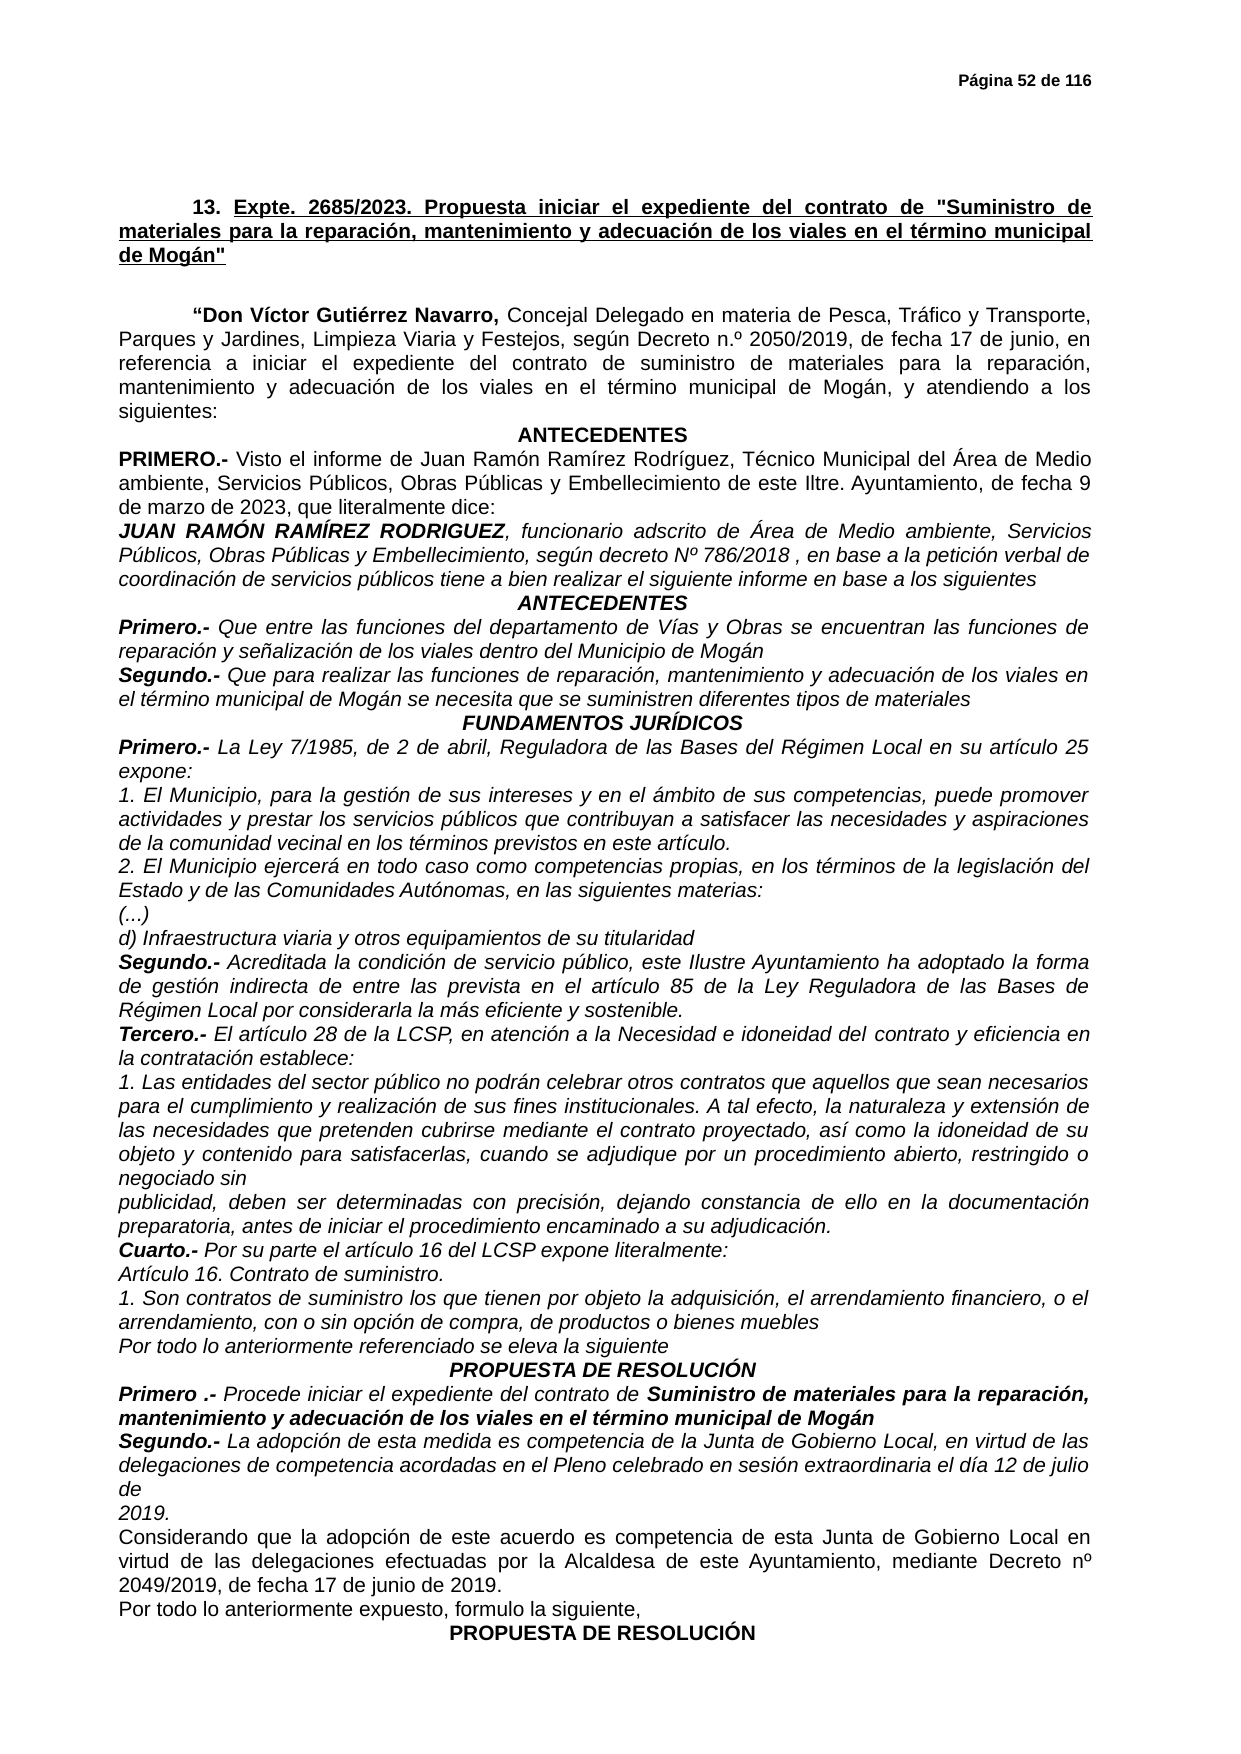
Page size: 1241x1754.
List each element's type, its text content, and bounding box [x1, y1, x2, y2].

text JUAN RAMÓN RAMÍREZ RODRIGUEZ, funcionario adscrito de Área de Medio ambiente, Servicios Públicos, Obras Públicas y Embellecimiento, según decreto Nº 786/2018 , en base a la petición verbal de coordinación de servicios públicos tiene a bien realizar el siguiente informe en base a los siguientes [118, 519, 1092, 591]
text Tercero.- El artículo 28 de la LCSP, en atención a la Necesidad e idoneidad del contrato y eficiencia en la contratación establece: [118, 1022, 1092, 1070]
text FUNDAMENTOS JURÍDICOS [118, 711, 1092, 734]
text Cuarto.- Por su parte el artículo 16 del LCSP expone literalmente: [118, 1238, 1092, 1262]
text Por todo lo anteriormente expuesto, formulo la siguiente, [118, 1597, 1092, 1621]
text ANTECEDENTES [118, 591, 1092, 615]
text PRIMERO.- Visto el informe de Juan Ramón Ramírez Rodríguez, Técnico Municipal del Área de Medio ambiente, Servicios Públicos, Obras Públicas y Embellecimiento de este Iltre. Ayuntamiento, de fecha 9 de marzo de 2023, que literalmente dice: [118, 447, 1092, 519]
text 1. Las entidades del sector público no podrán celebrar otros contratos que aquellos que sean necesarios para el cumplimiento y realización de sus fines institucionales. A tal efecto, la naturaleza y extensión de las necesidades que pretenden cubrirse mediante el contrato proyectado, así como la idoneidad de su objeto y contenido para satisfacerlas, cuando se adjudique por un procedimiento abierto, restringido o negociado sin [118, 1070, 1092, 1190]
text Primero .- Procede iniciar el expediente del contrato de Suministro de materiales para la reparación, mantenimiento y adecuación de los viales en el término municipal de Mogán [118, 1381, 1092, 1429]
text Considerando que la adopción de este acuerdo es competencia de esta Junta de Gobierno Local en virtud de las delegaciones efectuadas por la Alcaldesa de este Ayuntamiento, mediante Decreto nº 2049/2019, de fecha 17 de junio de 2019. [118, 1525, 1092, 1597]
text Segundo.- La adopción de esta medida es competencia de la Junta de Gobierno Local, en virtud de las delegaciones de competencia acordadas en el Pleno celebrado en sesión extraordinaria el día 12 de julio de [118, 1429, 1092, 1501]
text Segundo.- Acreditada la condición de servicio público, este Ilustre Ayuntamiento ha adoptado la forma de gestión indirecta de entre las prevista en el artículo 85 de la Ley Reguladora de las Bases de Régimen Local por considerarla la más eficiente y sostenible. [118, 950, 1092, 1022]
text PROPUESTA DE RESOLUCIÓN [118, 1357, 1092, 1381]
text 1. El Municipio, para la gestión de sus intereses y en el ámbito de sus competencias, puede promover actividades y prestar los servicios públicos que contribuyan a satisfacer las necesidades y aspiraciones de la comunidad vecinal en los términos previstos en este artículo. [118, 782, 1092, 854]
text 2019. [118, 1501, 1092, 1525]
text Artículo 16. Contrato de suministro. [118, 1262, 1092, 1286]
text de Mogán" [118, 241, 1092, 267]
text d) Infraestructura viaria y otros equipamientos de su titularidad [118, 926, 1092, 950]
text “Don Víctor Gutiérrez Navarro, Concejal Delegado en materia de Pesca, Tráfico y Transporte, Parques y Jardines, Limpieza Viaria y Festejos, según Decreto n.º 2050/2019, de fecha 17 de junio, en referencia a iniciar el expediente del contrato de suministro de materiales para la reparación, mantenimiento y adecuación de los viales en el término municipal de Mogán, y atendiendo a los siguientes: [118, 303, 1092, 423]
text PROPUESTA DE RESOLUCIÓN [118, 1621, 1092, 1645]
text (...) [118, 902, 1092, 926]
text Segundo.- Que para realizar las funciones de reparación, mantenimiento y adecuación de los viales en el término municipal de Mogán se necesita que se suministren diferentes tipos de materiales [118, 663, 1092, 711]
text Primero.- Que entre las funciones del departamento de Vías y Obras se encuentran las funciones de reparación y señalización de los viales dentro del Municipio de Mogán [118, 615, 1092, 663]
text Primero.- La Ley 7/1985, de 2 de abril, Reguladora de las Bases del Régimen Local en su artículo 25 expone: [118, 734, 1092, 782]
text 1. Son contratos de suministro los que tienen por objeto la adquisición, el arrendamiento financiero, o el arrendamiento, con o sin opción de compra, de productos o bienes muebles [118, 1286, 1092, 1333]
text ANTECEDENTES [118, 423, 1092, 447]
text publicidad, deben ser determinadas con precisión, dejando constancia de ello en la documentación preparatoria, antes de iniciar el procedimiento encaminado a su adjudicación. [118, 1190, 1092, 1238]
text 2. El Municipio ejercerá en todo caso como competencias propias, en los términos de la legislación del Estado y de las Comunidades Autónomas, en las siguientes materias: [118, 854, 1092, 902]
text Por todo lo anteriormente referenciado se eleva la siguiente [118, 1333, 1092, 1357]
text 13. Expte. 2685/2023. Propuesta iniciar el expediente del contrato de "Suministro de materiales para la reparación, mantenimiento y adecuación de los viales en el término municipal [118, 195, 1092, 240]
